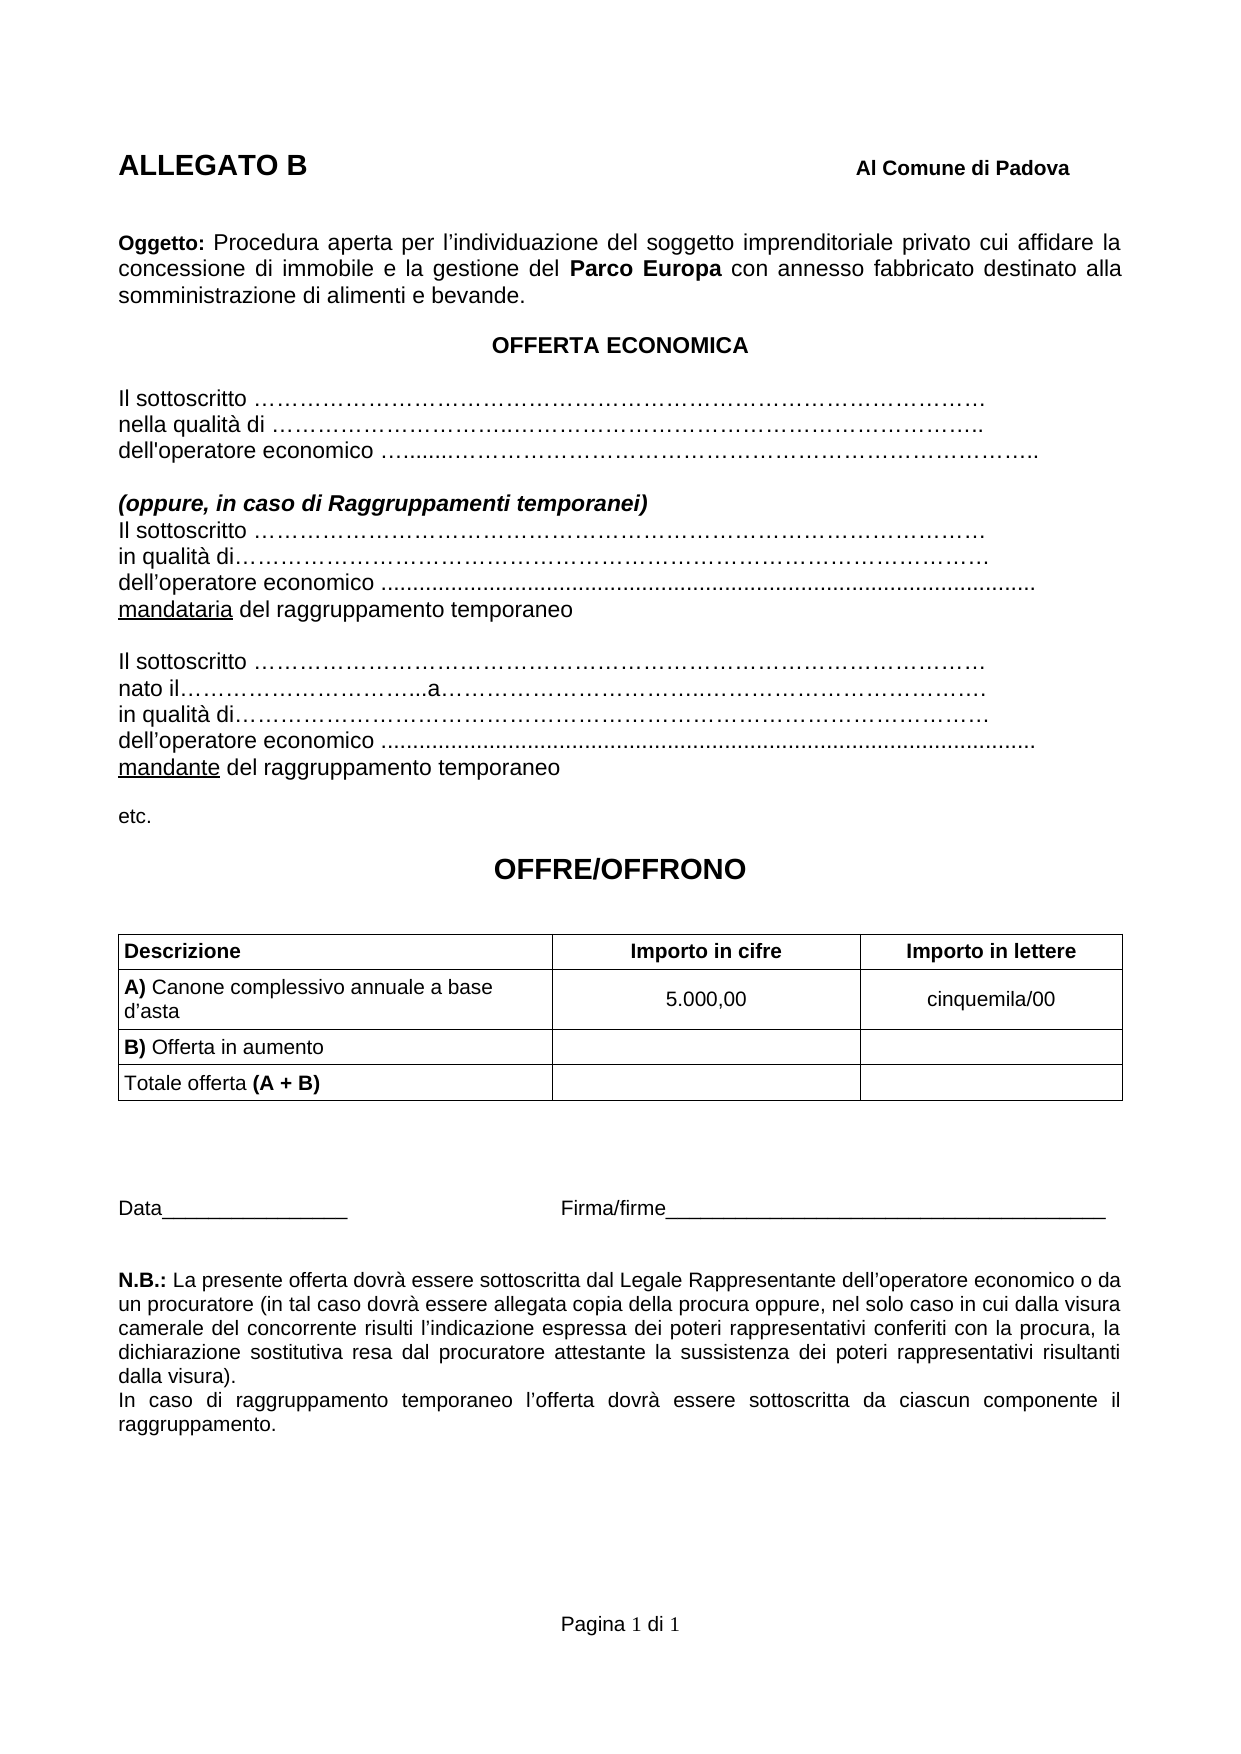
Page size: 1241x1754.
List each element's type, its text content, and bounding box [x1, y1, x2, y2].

subtitle ALLEGATO B Al Comune di Padova [118, 148, 1122, 181]
text OFFRE/OFFRONO [118, 852, 1122, 886]
table_cell cinquemila/00 [861, 970, 1122, 1029]
text Il sottoscritto …………………………………………………………………………………… [118, 648, 1122, 675]
text Oggetto: Procedura aperta per l’individuazione del soggetto imprenditoriale privato cui affidare la concessione di immobile e la gestione del Parco Europa con annesso fabbricato destinato alla somministrazione di alimenti e bevande. [118, 229, 1122, 308]
table_header Descrizione [119, 935, 552, 969]
text nato il…………………………...a……………………………..………………………………. [118, 675, 1122, 701]
table_cell [861, 1030, 1122, 1064]
text N.B.: La presente offerta dovrà essere sottoscritta dal Legale Rappresentante dell’operatore economico o da un procuratore (in tal caso dovrà essere allegata copia della procura oppure, nel solo caso in cui dalla visura camerale del concorrente risulti l’indicazione espressa dei poteri rappresentativi conferiti con la procura, la dichiarazione sostitutiva resa dal procuratore attestante la sussistenza dei poteri rappresentativi risultanti dalla visura). [118, 1268, 1122, 1388]
text in qualità di……………………………………………………………………………………… [118, 701, 1122, 727]
table_header Importo in cifre [553, 935, 860, 969]
subtitle OFFERTA ECONOMICA [118, 332, 1122, 358]
text nella qualità di …………………………..…………………………………………………….. [118, 411, 1122, 437]
text Il sottoscritto …………………………………………………………………………………… [118, 385, 1122, 411]
table_cell [553, 1030, 860, 1064]
text in qualità di……………………………………………………………………………………… [118, 543, 1122, 569]
table_cell [861, 1065, 1122, 1100]
table_cell 5.000,00 [553, 970, 860, 1029]
text Data________________ Firma/firme______________________________________ [118, 1196, 1122, 1220]
text dell'operatore economico …........………………………………………………………………….. [118, 437, 1122, 464]
table_cell B) Offerta in aumento [119, 1030, 552, 1064]
text mandante del raggruppamento temporaneo [118, 754, 1122, 780]
text In caso di raggruppamento temporaneo l’offerta dovrà essere sottoscritta da ciascun componente il raggruppamento. [118, 1388, 1122, 1436]
text Il sottoscritto …………………………………………………………………………………… [118, 517, 1122, 543]
text etc. [118, 804, 1122, 828]
text (oppure, in caso di Raggruppamenti temporanei) [118, 490, 1122, 517]
table_header Importo in lettere [861, 935, 1122, 969]
table_cell A) Canone complessivo annuale a base d’asta [119, 970, 552, 1029]
text mandataria del raggruppamento temporaneo [118, 596, 1122, 622]
text dell’operatore economico ....................................................................................................... [118, 727, 1122, 754]
table_cell Totale offerta (A + B) [119, 1065, 552, 1100]
text dell’operatore economico ....................................................................................................... [118, 569, 1122, 596]
table_cell [553, 1065, 860, 1100]
